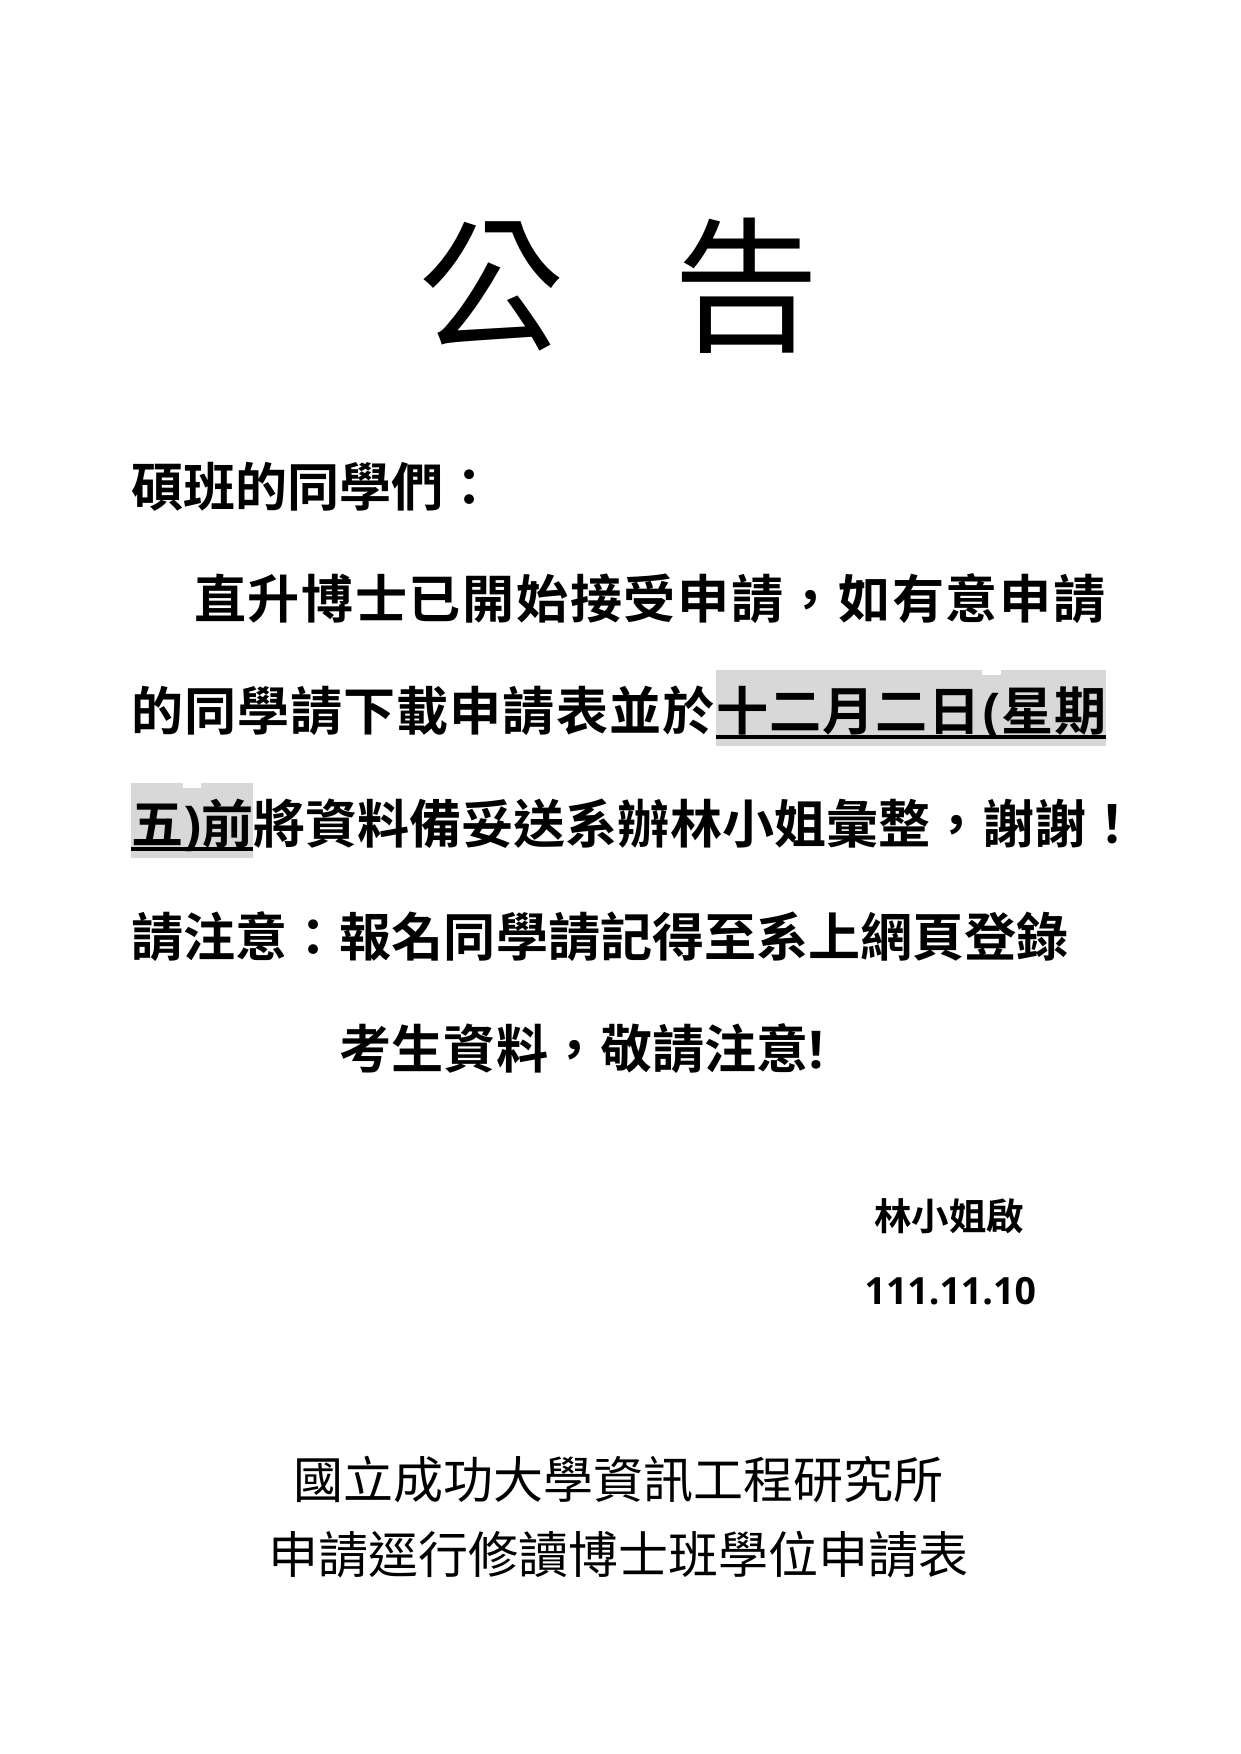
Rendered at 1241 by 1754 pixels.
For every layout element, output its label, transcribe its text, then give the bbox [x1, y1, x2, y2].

text 碩班的同學們： [131, 427, 1106, 539]
text 111.11.10 [297, 1252, 1106, 1327]
text 國立成功大學資訊工程研究所 [131, 1439, 1106, 1514]
text 請注意：報名同學請記得至系上網頁登錄考生資料，敬請注意! [131, 877, 1106, 1102]
text 公 告 [131, 164, 1106, 389]
text 申請逕行修讀博士班學位申請表 [131, 1514, 1106, 1589]
text 林小姐啟 [297, 1177, 1106, 1252]
text 直升博士已開始接受申請，如有意申請的同學請下載申請表並於十二月二日(星期五)前將資料備妥送系辦林小姐彙整，謝謝！ [131, 539, 1106, 877]
